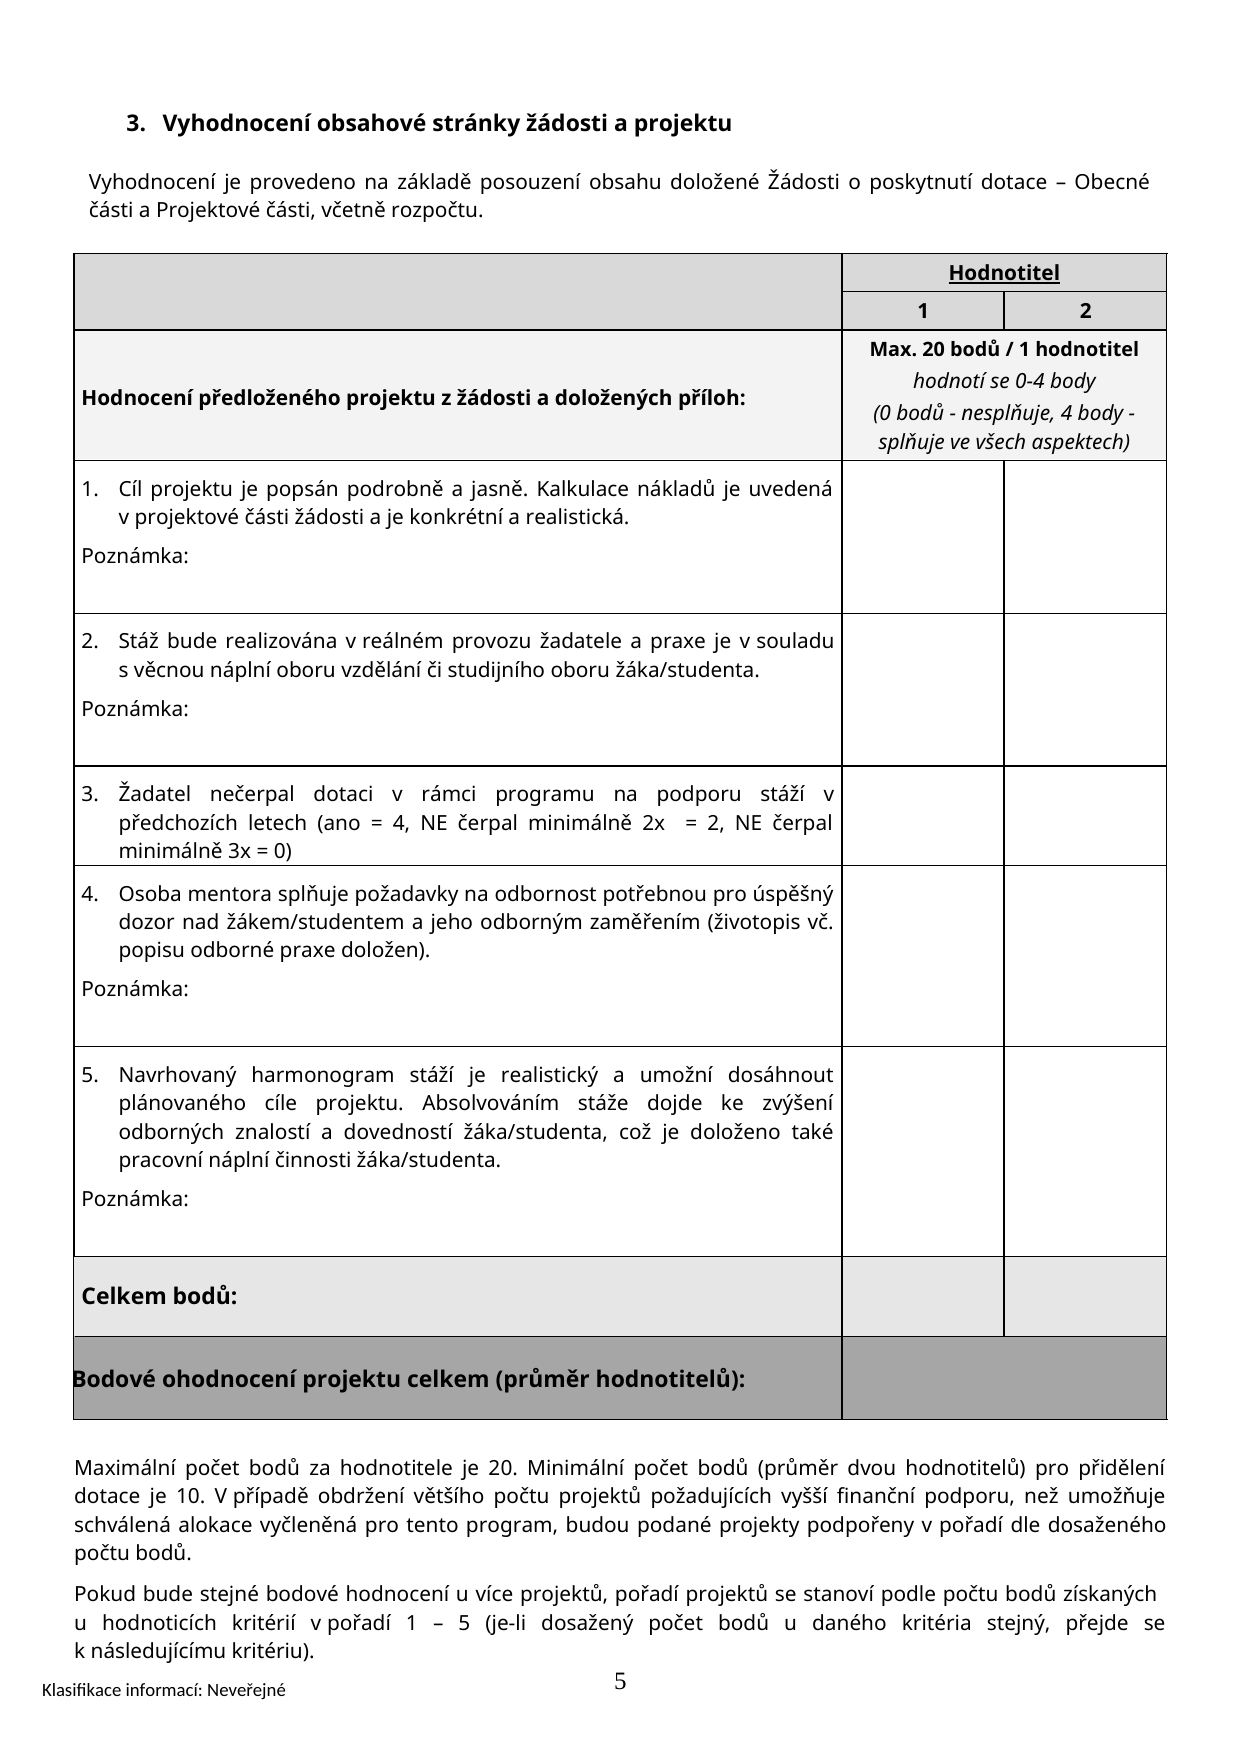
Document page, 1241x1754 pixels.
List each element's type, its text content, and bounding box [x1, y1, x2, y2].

table_cell Celkem bodů: [74, 1257, 841, 1336]
list Vyhodnocení obsahové stránky žádosti a projektu [126, 107, 1152, 139]
table_cell [1005, 767, 1166, 864]
table_cell [1005, 866, 1166, 1046]
text Vyhodnocení je provedeno na základě posouzení obsahu doložené Žádosti o poskytnutí dotace – Obecné části a Projektové části, včetně rozpočtu. [89, 167, 1152, 224]
table_cell [843, 866, 1003, 1046]
table_cell 1 [843, 292, 1003, 329]
table_cell Stáž bude realizována v reálném provozu žadatele a praxe je v souladu s věcnou náplní oboru vzdělání či studijního oboru žáka/studenta. Poznámka: [75, 614, 841, 765]
table_cell [1005, 1257, 1166, 1336]
table_cell Osoba mentora splňuje požadavky na odbornost potřebnou pro úspěšný dozor nad žákem/studentem a jeho odborným zaměřením (životopis vč. popisu odborné praxe doložen). Poznámka: [75, 866, 841, 1046]
table_header [75, 254, 841, 329]
table_cell [843, 614, 1003, 765]
table_cell 2 [1005, 292, 1166, 329]
table_cell Hodnocení předloženého projektu z žádosti a doložených příloh: [75, 331, 841, 459]
table_cell [1005, 461, 1166, 612]
text Pokud bude stejné bodové hodnocení u více projektů, pořadí projektů se stanoví podle počtu bodů získaných u hodnoticích kritérií v pořadí 1 – 5 (je-li dosažený počet bodů u daného kritéria stejný, přejde se k následujícímu kritériu). [74, 1579, 1167, 1664]
table_cell Max. 20 bodů / 1 hodnotitel hodnotí se 0-4 body (0 bodů - nesplňuje, 4 body - splňuje ve všech aspektech) [843, 331, 1166, 459]
table_cell Navrhovaný harmonogram stáží je realistický a umožní dosáhnout plánovaného cíle projektu. Absolvováním stáže dojde ke zvýšení odborných znalostí a dovedností žáka/studenta, což je doloženo také pracovní náplní činnosti žáka/studenta. Poznámka: [75, 1047, 841, 1256]
table_cell [843, 1047, 1003, 1256]
table_cell [843, 461, 1003, 612]
table_cell Žadatel nečerpal dotaci v rámci programu na podporu stáží v předchozích letech (ano = 4, NE čerpal minimálně 2x = 2, NE čerpal minimálně 3x = 0) [75, 767, 841, 864]
table_cell [843, 1337, 1166, 1419]
text Maximální počet bodů za hodnotitele je 20. Minimální počet bodů (průměr dvou hodnotitelů) pro přidělení dotace je 10. V případě obdržení většího počtu projektů požadujících vyšší finanční podporu, než umožňuje schválená alokace vyčleněná pro tento program, budou podané projekty podpořeny v pořadí dle dosaženého počtu bodů. [74, 1453, 1167, 1567]
table_cell [1005, 1047, 1166, 1256]
table_cell [843, 1257, 1003, 1336]
table_cell [1005, 614, 1166, 765]
table_cell [843, 767, 1003, 864]
table_cell Cíl projektu je popsán podrobně a jasně. Kalkulace nákladů je uvedená v projektové části žádosti a je konkrétní a realistická. Poznámka: [75, 461, 841, 612]
table_header Hodnotitel [843, 254, 1166, 291]
table_cell Bodové ohodnocení projektu celkem (průměr hodnotitelů): [74, 1337, 841, 1419]
